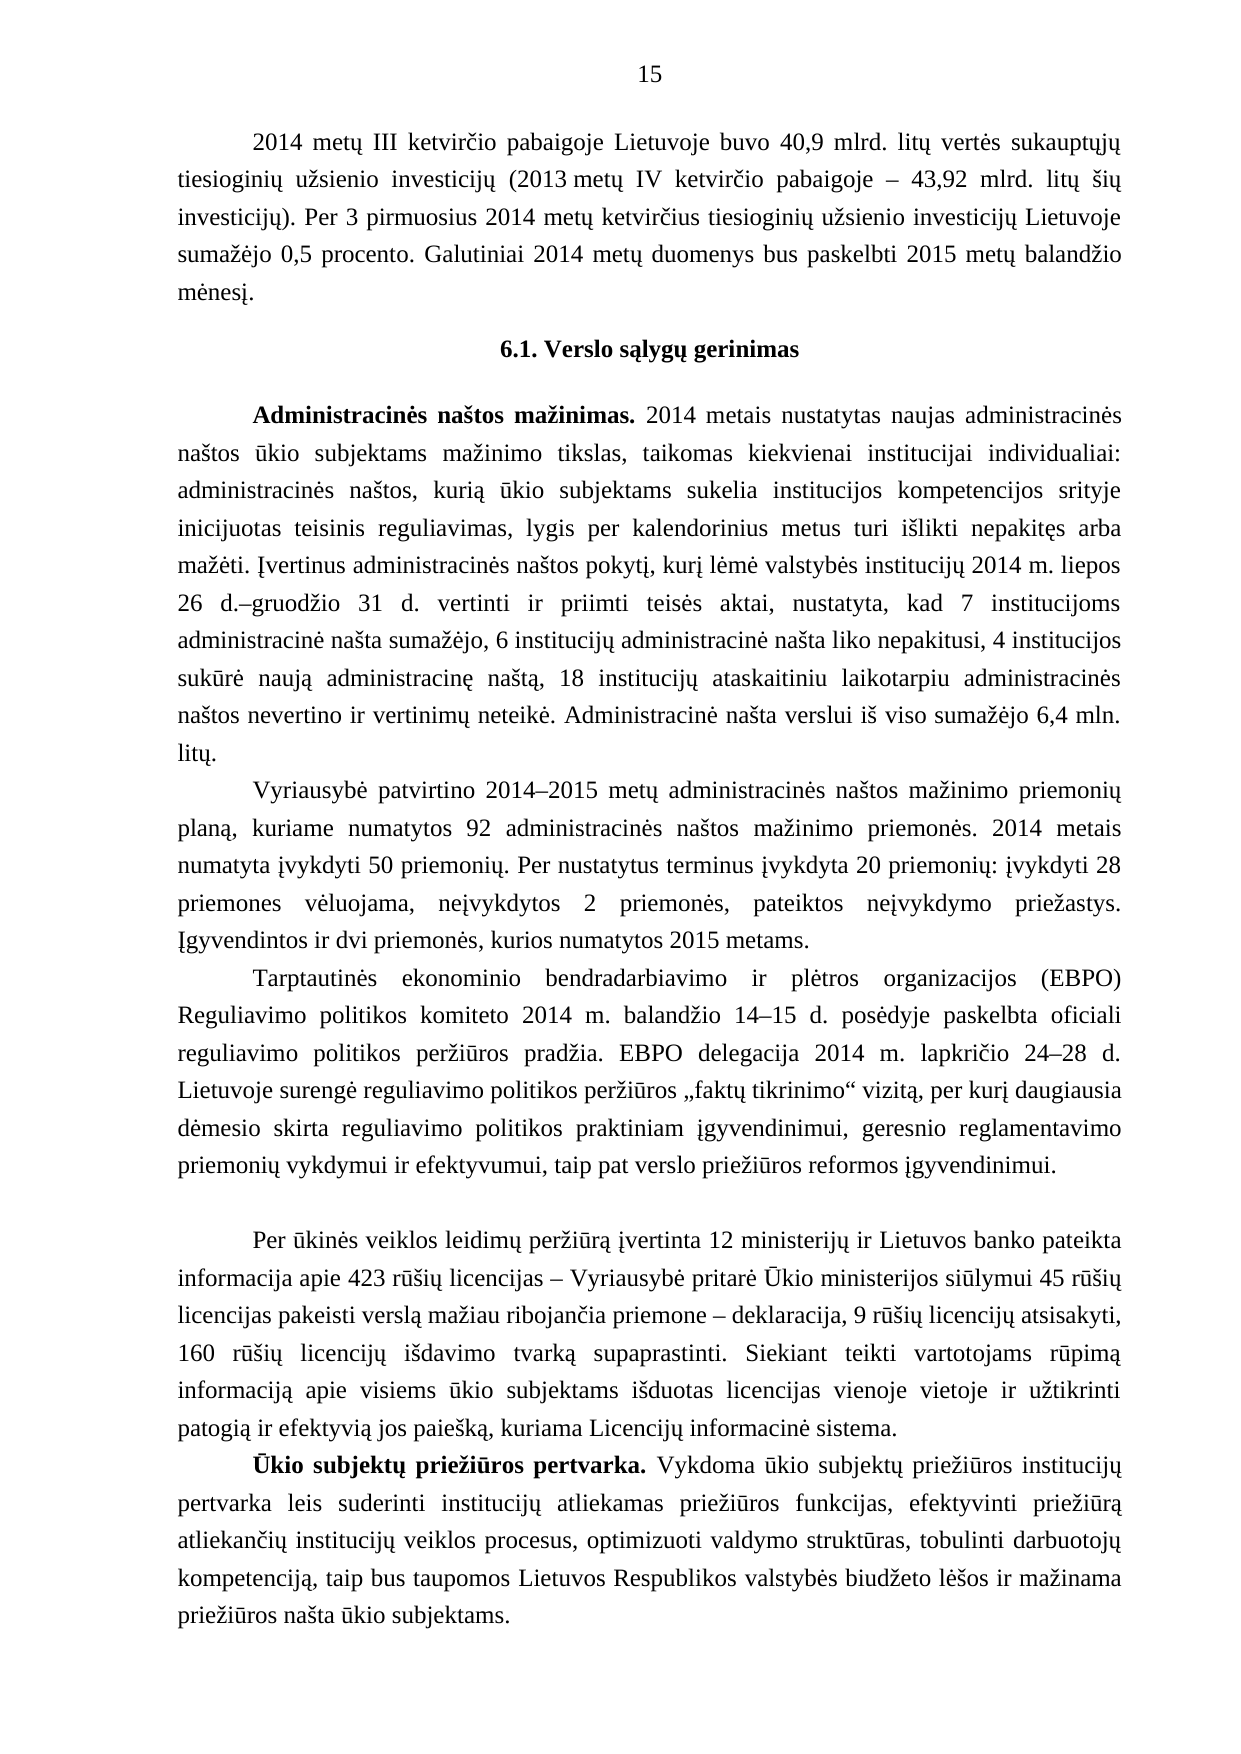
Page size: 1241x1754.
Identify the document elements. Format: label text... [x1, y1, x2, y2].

text Ūkio subjektų priežiūros pertvarka. Vykdoma ūkio subjektų priežiūros institucijų pertvarka leis suderinti institucijų atliekamas priežiūros funkcijas, efektyvinti priežiūrą atliekančių institucijų veiklos procesus, optimizuoti valdymo struktūras, tobulinti darbuotojų kompetenciją, taip bus taupomos Lietuvos Respublikos valstybės biudžeto lėšos ir mažinama priežiūros našta ūkio subjektams. [177, 1442, 1122, 1629]
text 6.1. Verslo sąlygų gerinimas [177, 334, 1122, 363]
text Administracinės naštos mažinimas. 2014 metais nustatytas naujas administracinės naštos ūkio subjektams mažinimo tikslas, taikomas kiekvienai institucijai individualiai: administracinės naštos, kurią ūkio subjektams sukelia institucijos kompetencijos srityje inicijuotas teisinis reguliavimas, lygis per kalendorinius metus turi išlikti nepakitęs arba mažėti. Įvertinus administracinės naštos pokytį, kurį lėmė valstybės institucijų 2014 m. liepos 26 d.–gruodžio 31 d. vertinti ir priimti teisės aktai, nustatyta, kad 7 institucijoms administracinė našta sumažėjo, 6 institucijų administracinė našta liko nepakitusi, 4 institucijos sukūrė naują administracinę naštą, 18 institucijų ataskaitiniu laikotarpiu administracinės naštos nevertino ir vertinimų neteikė. Administracinė našta verslui iš viso sumažėjo 6,4 mln. litų. [177, 392, 1122, 767]
text 2014 metų III ketvirčio pabaigoje Lietuvoje buvo 40,9 mlrd. litų vertės sukauptųjų tiesioginių užsienio investicijų (2013 metų IV ketvirčio pabaigoje – 43,92 mlrd. litų šių investicijų). Per 3 pirmuosius 2014 metų ketvirčius tiesioginių užsienio investicijų Lietuvoje sumažėjo 0,5 procento. Galutiniai 2014 metų duomenys bus paskelbti 2015 metų balandžio mėnesį. [177, 118, 1122, 306]
text Vyriausybė patvirtino 2014–2015 metų administracinės naštos mažinimo priemonių planą, kuriame numatytos 92 administracinės naštos mažinimo priemonės. 2014 metais numatyta įvykdyti 50 priemonių. Per nustatytus terminus įvykdyta 20 priemonių: įvykdyti 28 priemones vėluojama, neįvykdytos 2 priemonės, pateiktos neįvykdymo priežastys. Įgyvendintos ir dvi priemonės, kurios numatytos 2015 metams. [177, 767, 1122, 954]
text Per ūkinės veiklos leidimų peržiūrą įvertinta 12 ministerijų ir Lietuvos banko pateikta informacija apie 423 rūšių licencijas – Vyriausybė pritarė Ūkio ministerijos siūlymui 45 rūšių licencijas pakeisti verslą mažiau ribojančia priemone – deklaracija, 9 rūšių licencijų atsisakyti, 160 rūšių licencijų išdavimo tvarką supaprastinti. Siekiant teikti vartotojams rūpimą informaciją apie visiems ūkio subjektams išduotas licencijas vienoje vietoje ir užtikrinti patogią ir efektyvią jos paiešką, kuriama Licencijų informacinė sistema. [177, 1217, 1122, 1442]
text Tarptautinės ekonominio bendradarbiavimo ir plėtros organizacijos (EBPO) Reguliavimo politikos komiteto 2014 m. balandžio 14–15 d. posėdyje paskelbta oficiali reguliavimo politikos peržiūros pradžia. EBPO delegacija 2014 m. lapkričio 24–28 d. Lietuvoje surengė reguliavimo politikos peržiūros „faktų tikrinimo“ vizitą, per kurį daugiausia dėmesio skirta reguliavimo politikos praktiniam įgyvendinimui, geresnio reglamentavimo priemonių vykdymui ir efektyvumui, taip pat verslo priežiūros reformos įgyvendinimui. [177, 954, 1122, 1179]
